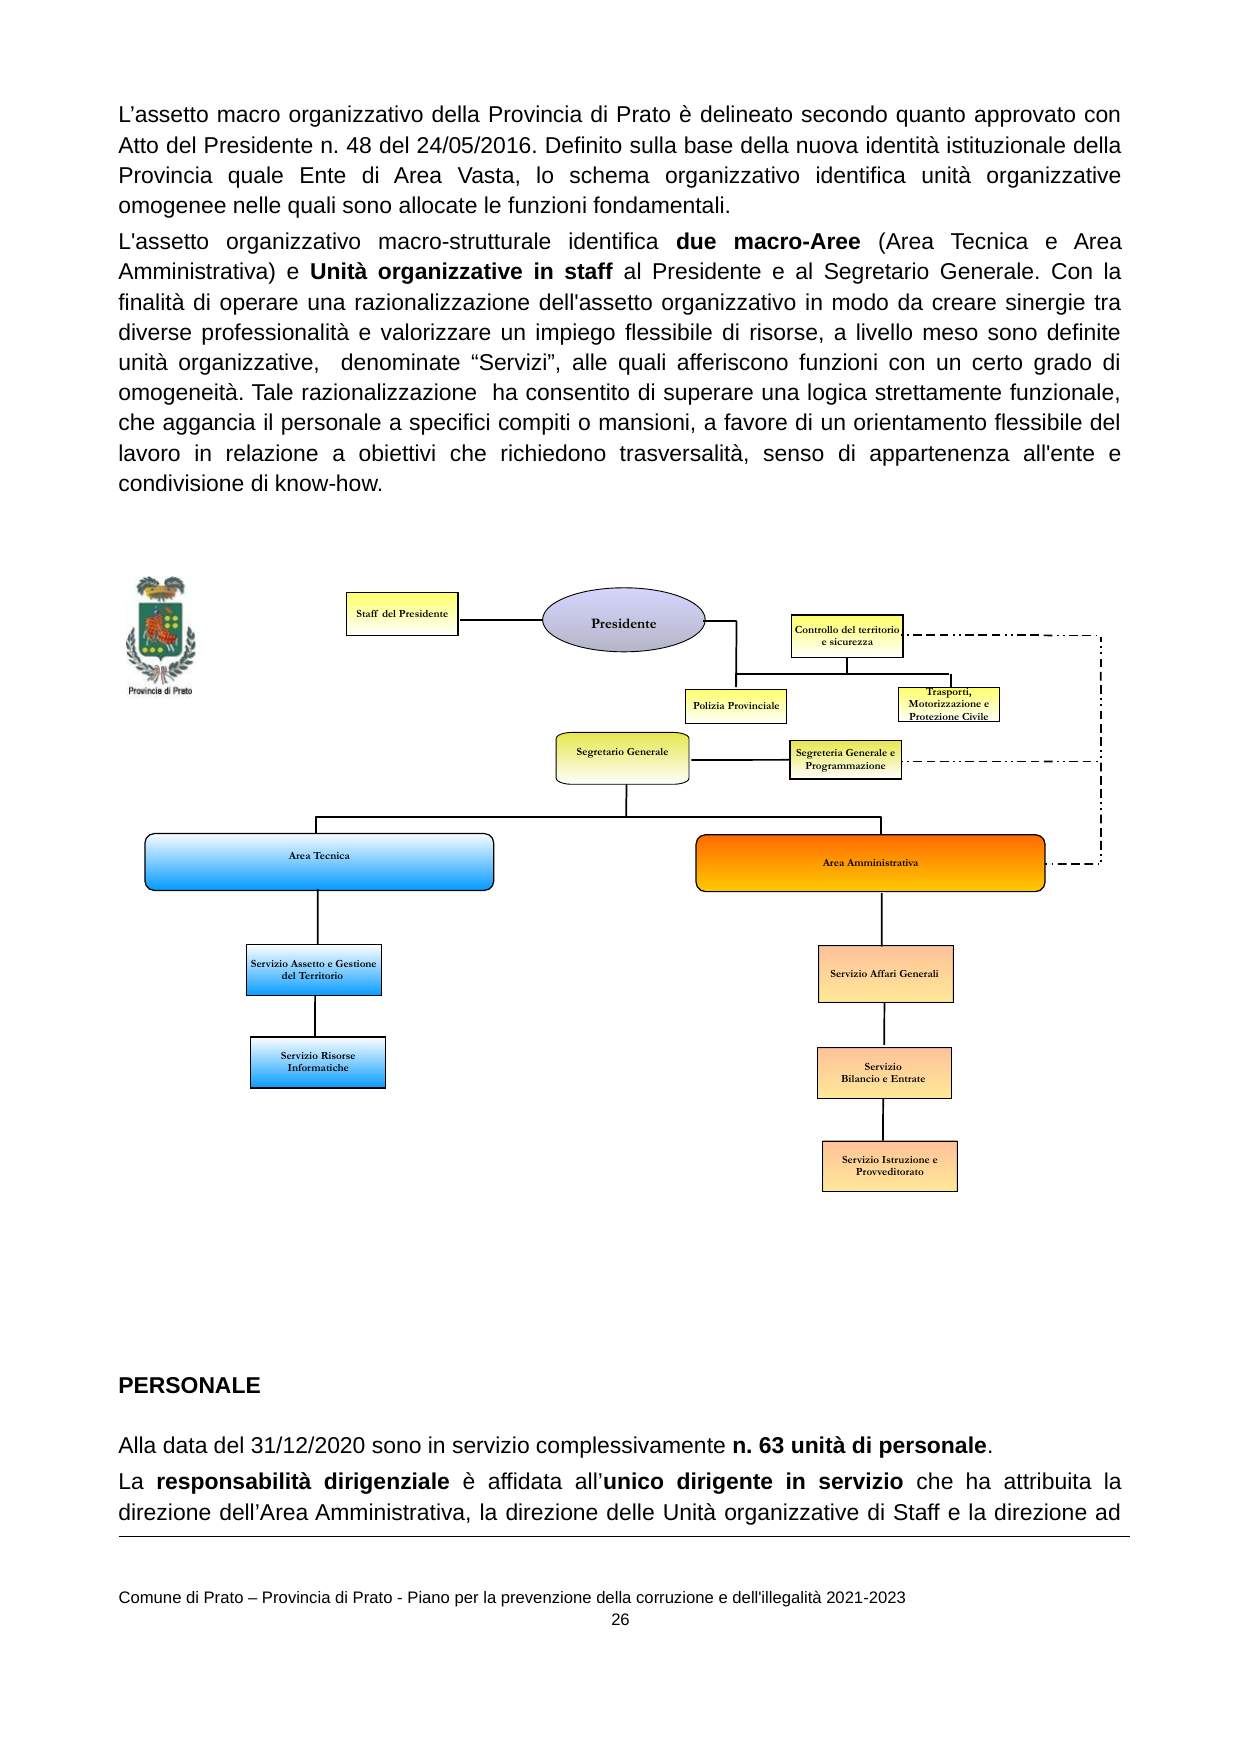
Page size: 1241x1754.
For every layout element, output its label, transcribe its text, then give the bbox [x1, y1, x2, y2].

text Alla data del 31/12/2020 sono in servizio complessivamente n. 63 unità di personale. [118, 1432, 1122, 1458]
list PERSONALE [118, 1372, 1122, 1398]
text L’assetto macro organizzativo della Provincia di Prato è delineato secondo quanto approvato con Atto del Presidente n. 48 del 24/05/2016. Definito sulla base della nuova identità istituzionale della Provincia quale Ente di Area Vasta, lo schema organizzativo identifica unità organizzative omogenee nelle quali sono allocate le funzioni fondamentali. [118, 101, 1122, 218]
text La responsabilità dirigenziale è affidata all’unico dirigente in servizio che ha attribuita la direzione dell’Area Amministrativa, la direzione delle Unità organizzative di Staff e la direzione ad [118, 1468, 1122, 1525]
text L'assetto organizzativo macro-strutturale identifica due macro-Aree (Area Tecnica e Area Amministrativa) e Unità organizzative in staff al Presidente e al Segretario Generale. Con la finalità di operare una razionalizzazione dell'assetto organizzativo in modo da creare sinergie tra diverse professionalità e valorizzare un impiego flessibile di risorse, a livello meso sono definite unità organizzative, denominate “Servizi”, alle quali afferiscono funzioni con un certo grado di omogeneità. Tale razionalizzazione ha consentito di superare una logica strettamente funzionale, che aggancia il personale a specifici compiti o mansioni, a favore di un orientamento flessibile del lavoro in relazione a obiettivi che richiedono trasversalità, senso di appartenenza all'ente e condivisione di know-how. [118, 228, 1122, 496]
